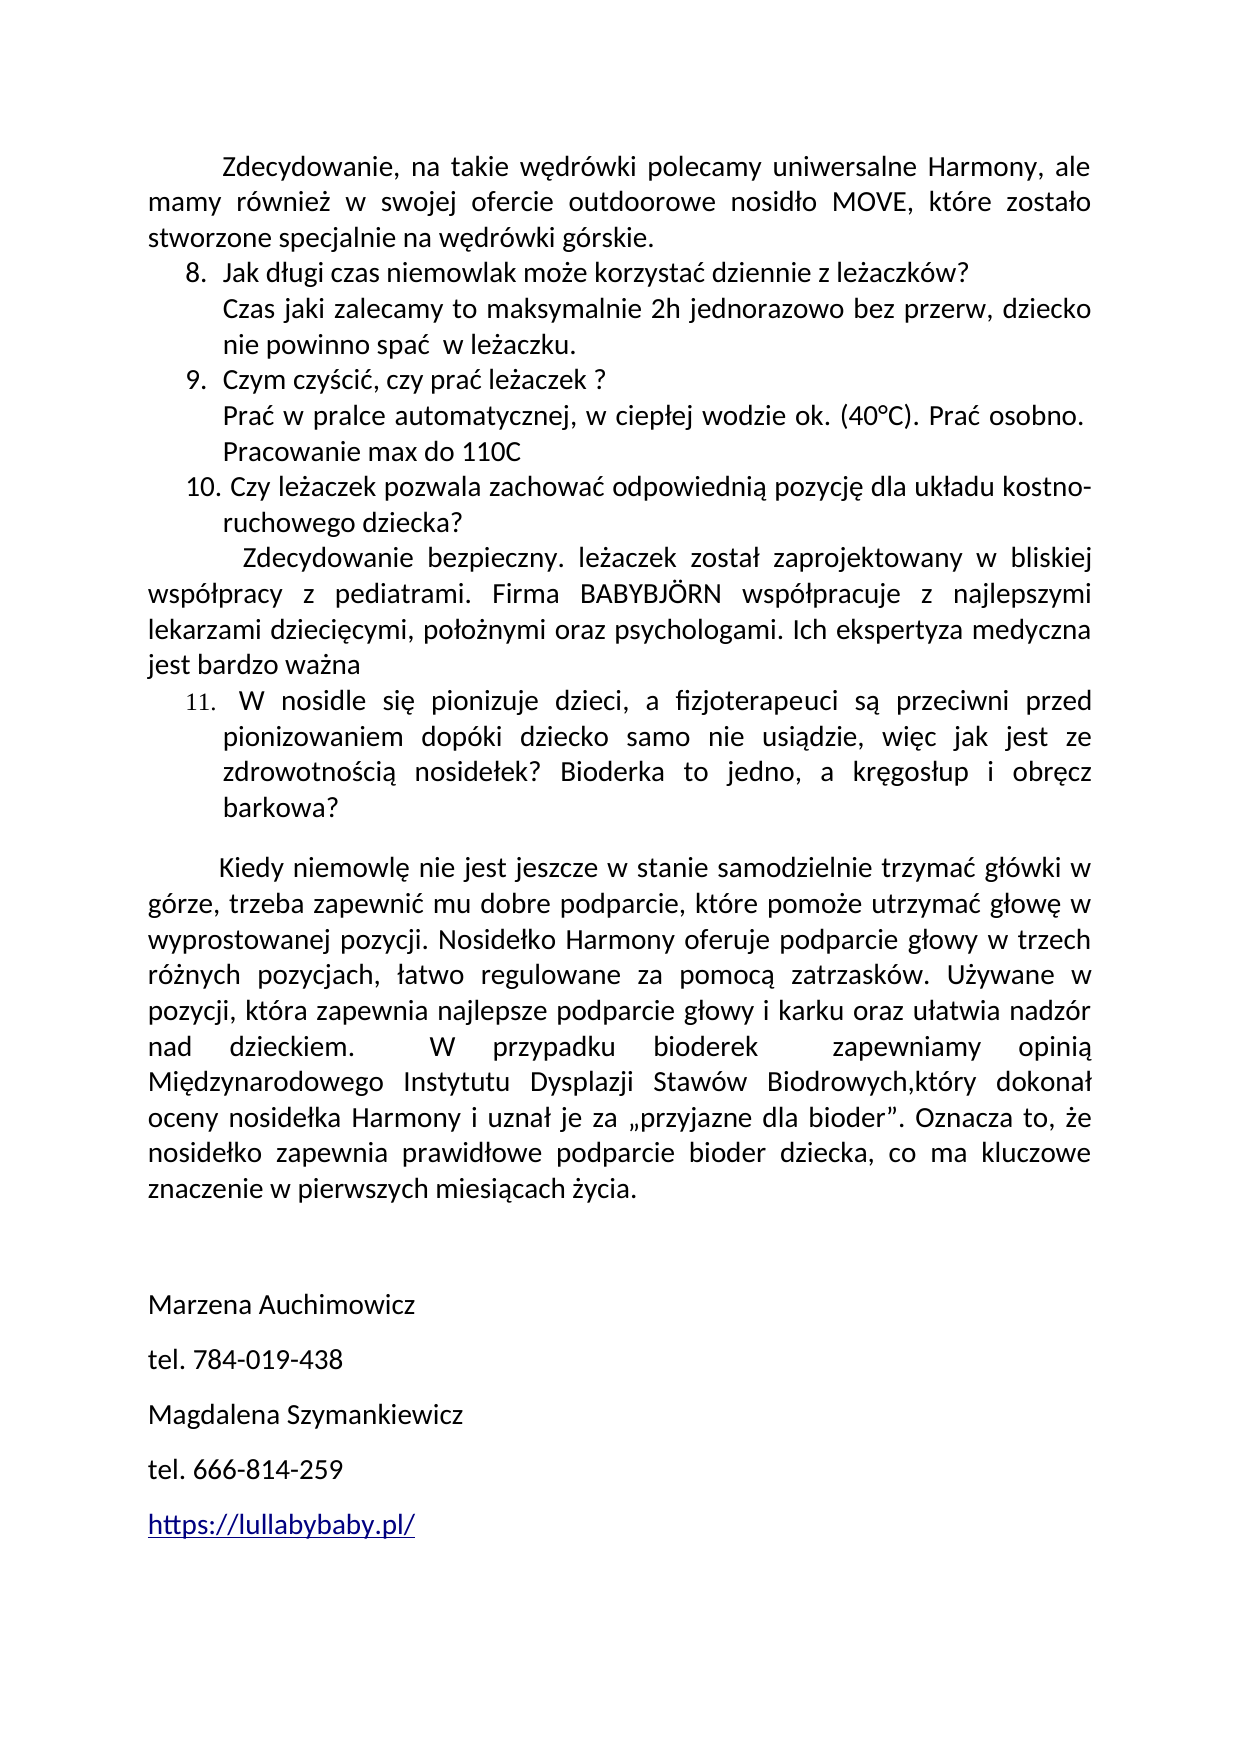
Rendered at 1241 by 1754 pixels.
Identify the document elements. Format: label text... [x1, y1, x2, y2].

text Marzena Auchimowicz [148, 1286, 1093, 1321]
text tel. 784-019-438 [148, 1341, 1093, 1377]
list Czym czyścić, czy prać leżaczek ? [185, 361, 1093, 397]
text Zdecydowanie, na takie wędrówki polecamy uniwersalne Harmony, ale mamy również w swojej ofercie outdoorowe nosidło MOVE, które zostało stworzone specjalnie na wędrówki górskie. [148, 148, 1093, 254]
text Kiedy niemowlę nie jest jeszcze w stanie samodzielnie trzymać główki w górze, trzeba zapewnić mu dobre podparcie, które pomoże utrzymać głowę w wyprostowanej pozycji. Nosidełko Harmony oferuje podparcie głowy w trzech różnych pozycjach, łatwo regulowane za pomocą zatrzasków. Używane w pozycji, która zapewnia najlepsze podparcie głowy i karku oraz ułatwia nadzór nad dzieckiem. W przypadku bioderek zapewniamy opinią Międzynarodowego Instytutu Dysplazji Stawów Biodrowych,który dokonał oceny nosidełka Harmony i uznał je za „przyjazne dla bioder”. Oznacza to, że nosidełko zapewnia prawidłowe podparcie bioder dziecka, co ma kluczowe znaczenie w pierwszych miesiącach życia. [148, 849, 1093, 1206]
list Czy leżaczek pozwala zachować odpowiednią pozycję dla układu kostno-ruchowego dziecka? [185, 468, 1093, 539]
text https://lullabybaby.pl/ [148, 1506, 1093, 1542]
text Magdalena Szymankiewicz [148, 1396, 1093, 1432]
list W nosidle się pionizuje dzieci, a fizjoterapeuci są przeciwni przed pionizowaniem dopóki dziecko samo nie usiądzie, więc jak jest ze zdrowotnością nosidełek? Bioderka to jedno, a kręgosłup i obręcz barkowa? [185, 682, 1093, 824]
text Zdecydowanie bezpieczny. leżaczek został zaprojektowany w bliskiej współpracy z pediatrami. Firma BABYBJÖRN współpracuje z najlepszymi lekarzami dziecięcymi, położnymi oraz psychologami. Ich ekspertyza medyczna jest bardzo ważna [148, 539, 1093, 682]
list Czas jaki zalecamy to maksymalnie 2h jednorazowo bez przerw, dziecko nie powinno spać w leżaczku. [185, 290, 1093, 361]
text tel. 666-814-259 [148, 1451, 1093, 1487]
list Prać w pralce automatycznej, w ciepłej wodzie ok. (40°C). Prać osobno. Pracowanie max do 110C [185, 397, 1093, 468]
list Jak długi czas niemowlak może korzystać dziennie z leżaczków? [185, 254, 1093, 290]
